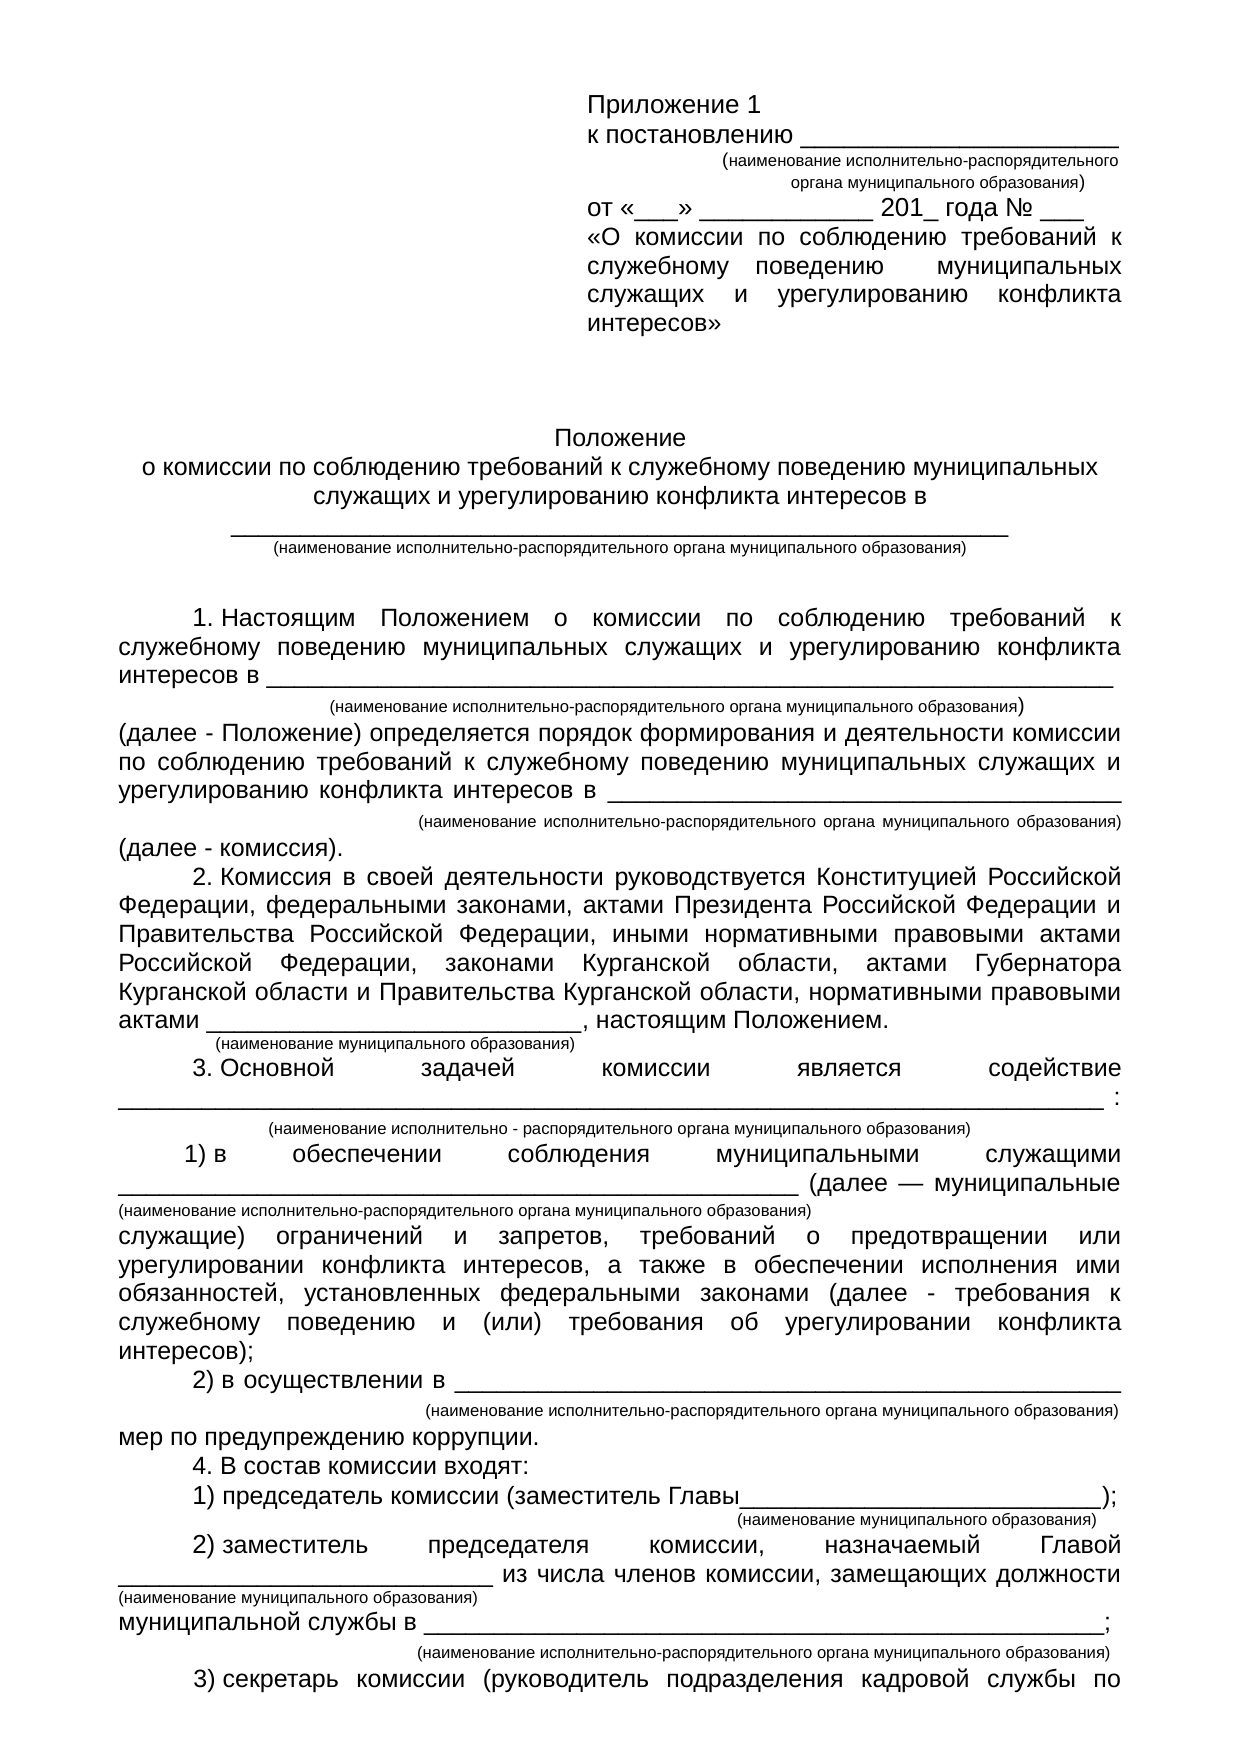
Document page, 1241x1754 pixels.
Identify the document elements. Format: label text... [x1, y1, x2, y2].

text 3. Основной задачей комиссии является содействие _______________________________________________________________________ : (наименование исполнительно - распорядительного органа муниципального образования) [118, 1053, 1122, 1139]
text «О комиссии по соблюдению требований к служебному поведению муниципальных служащих и урегулированию конфликта интересов» [587, 222, 1122, 337]
list председатель комиссии (заместитель Главы__________________________); (наименование муниципального образования) [118, 1480, 1122, 1529]
list (далее - Положение) определяется порядок формирования и деятельности комиссии по соблюдению требований к служебному поведению муниципальных служащих и урегулированию конфликта интересов в _____________________________________ (наименование исполнительно-распорядительного органа муниципального образования)(далее - комиссия). [118, 718, 1122, 862]
text 2) в осуществлении в ________________________________________________ (наименование исполнительно-распорядительного органа муниципального образования) [118, 1365, 1122, 1422]
text 4. В состав комиссии входят: [118, 1451, 1122, 1480]
list (наименование исполнительно-распорядительного органа муниципального образования) [118, 1635, 1122, 1664]
text к постановлению ______________________ [587, 119, 1122, 149]
text (наименование муниципального образования) [118, 1034, 1122, 1053]
text о комиссии по соблюдению требований к служебному поведению муниципальных служащих и урегулированию конфликта интересов в ________________________________________________________ [118, 452, 1122, 538]
text (наименование исполнительно-распорядительного [587, 149, 1122, 170]
text Положение [118, 423, 1122, 452]
text органа муниципального образования) [587, 170, 1122, 192]
text (наименование исполнительно-распорядительного органа муниципального образования) [118, 538, 1122, 557]
text мер по предупреждению коррупции. [118, 1422, 1122, 1451]
text 2. Комиссия в своей деятельности руководствуется Конституцией Российской Федерации, федеральными законами, актами Президента Российской Федерации и Правительства Российской Федерации, иными нормативными правовыми актами Российской Федерации, законами Курганской области, актами Губернатора Курганской области и Правительства Курганской области, нормативными правовыми актами ___________________________, настоящим Положением. [118, 862, 1122, 1034]
text служащие) ограничений и запретов, требований о предотвращении или урегулировании конфликта интересов, а также в обеспечении исполнения ими обязанностей, установленных федеральными законами (далее - требования к служебному поведению и (или) требования об урегулировании конфликта интересов); [118, 1221, 1122, 1365]
text 1) в обеспечении соблюдения муниципальными служащими _________________________________________________ (далее — муниципальные (наименование исполнительно-распорядительного органа муниципального образования) [118, 1139, 1122, 1221]
list заместитель председателя комиссии, назначаемый Главой ___________________________ из числа членов комиссии, замещающих должности (наименование муниципального образования) [118, 1529, 1122, 1607]
text от «___» ____________ 201_ года № ___ [587, 192, 1122, 222]
list муниципальной службы в _________________________________________________; [118, 1607, 1122, 1635]
list Настоящим Положением о комиссии по соблюдению требований к служебному поведению муниципальных служащих и урегулированию конфликта интересов в _____________________________________________________________ (наименование исполнительно-распорядительного органа муниципального образования) [118, 602, 1122, 718]
text Приложение 1 [587, 89, 1122, 119]
list 3) секретарь комиссии (руководитель подразделения кадровой службы по [118, 1664, 1122, 1693]
